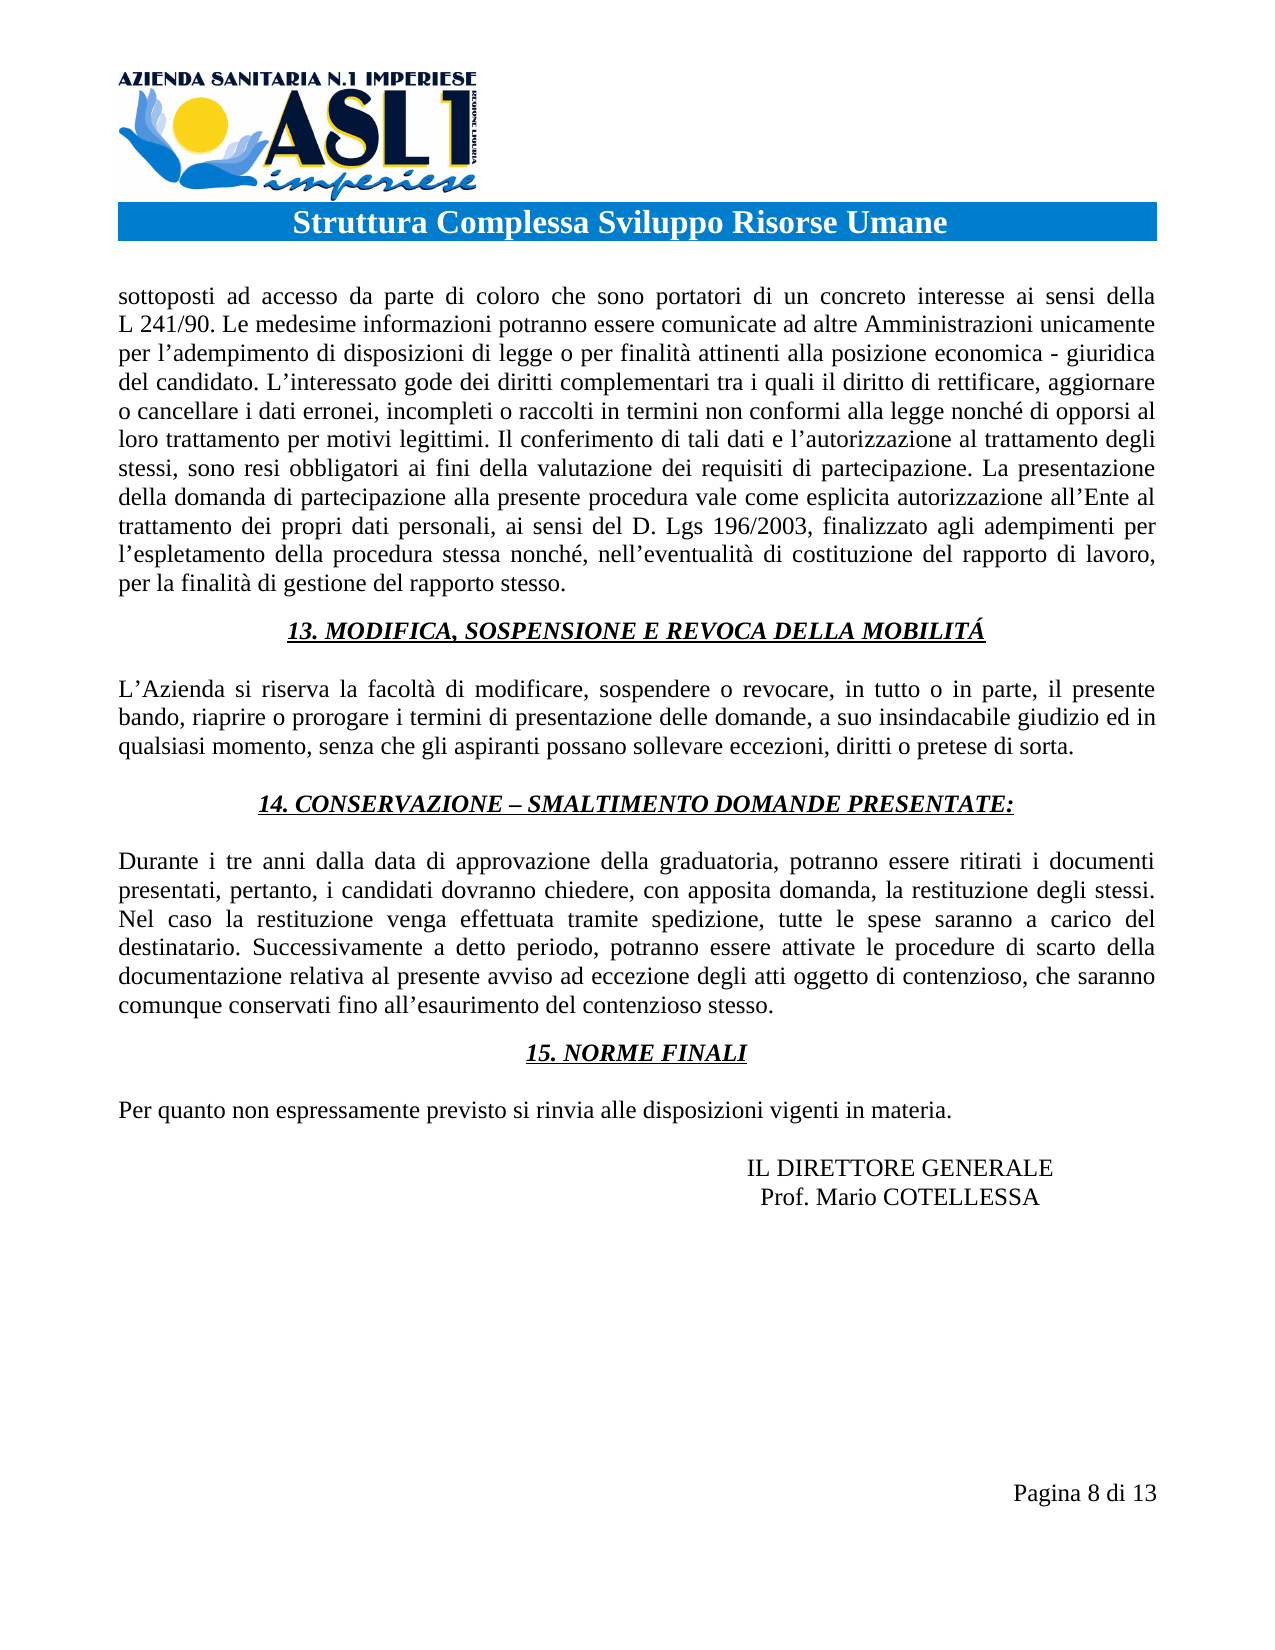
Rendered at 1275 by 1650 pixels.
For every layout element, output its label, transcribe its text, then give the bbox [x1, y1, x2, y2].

text IL DIRETTORE GENERALE [643, 1153, 1157, 1182]
text Prof. Mario COTELLESSA [643, 1182, 1157, 1210]
text sottoposti ad accesso da parte di coloro che sono portatori di un concreto interesse ai sensi della L 241/90. Le medesime informazioni potranno essere comunicate ad altre Amministrazioni unicamente per l’adempimento di disposizioni di legge o per finalità attinenti alla posizione economica - giuridica del candidato. L’interessato gode dei diritti complementari tra i quali il diritto di rettificare, aggiornare o cancellare i dati erronei, incompleti o raccolti in termini non conformi alla legge nonché di opporsi al loro trattamento per motivi legittimi. Il conferimento di tali dati e l’autorizzazione al trattamento degli stessi, sono resi obbligatori ai fini della valutazione dei requisiti di partecipazione. La presentazione della domanda di partecipazione alla presente procedura vale come esplicita autorizzazione all’Ente al trattamento dei propri dati personali, ai sensi del D. Lgs 196/2003, finalizzato agli adempimenti per l’espletamento della procedura stessa nonché, nell’eventualità di costituzione del rapporto di lavoro, per la finalità di gestione del rapporto stesso. [118, 281, 1157, 597]
text 14. CONSERVAZIONE – SMALTIMENTO DOMANDE PRESENTATE: [118, 789, 1157, 817]
text 13. MODIFICA, SOSPENSIONE E REVOCA DELLA MOBILITÁ [118, 616, 1157, 645]
text 15. NORME FINALI [118, 1038, 1157, 1067]
text Per quanto non espressamente previsto si rinvia alle disposizioni vigenti in materia. [118, 1095, 1157, 1124]
text L’Azienda si riserva la facoltà di modificare, sospendere o revocare, in tutto o in parte, il presente bando, riaprire o prorogare i termini di presentazione delle domande, a suo insindacabile giudizio ed in qualsiasi momento, senza che gli aspiranti possano sollevare eccezioni, diritti o pretese di sorta. [118, 674, 1157, 760]
text Durante i tre anni dalla data di approvazione della graduatoria, potranno essere ritirati i documenti presentati, pertanto, i candidati dovranno chiedere, con apposita domanda, la restituzione degli stessi. Nel caso la restituzione venga effettuata tramite spedizione, tutte le spese saranno a carico del destinatario. Successivamente a detto periodo, potranno essere attivate le procedure di scarto della documentazione relativa al presente avviso ad eccezione degli atti oggetto di contenzioso, che saranno comunque conservati fino all’esaurimento del contenzioso stesso. [118, 846, 1157, 1019]
